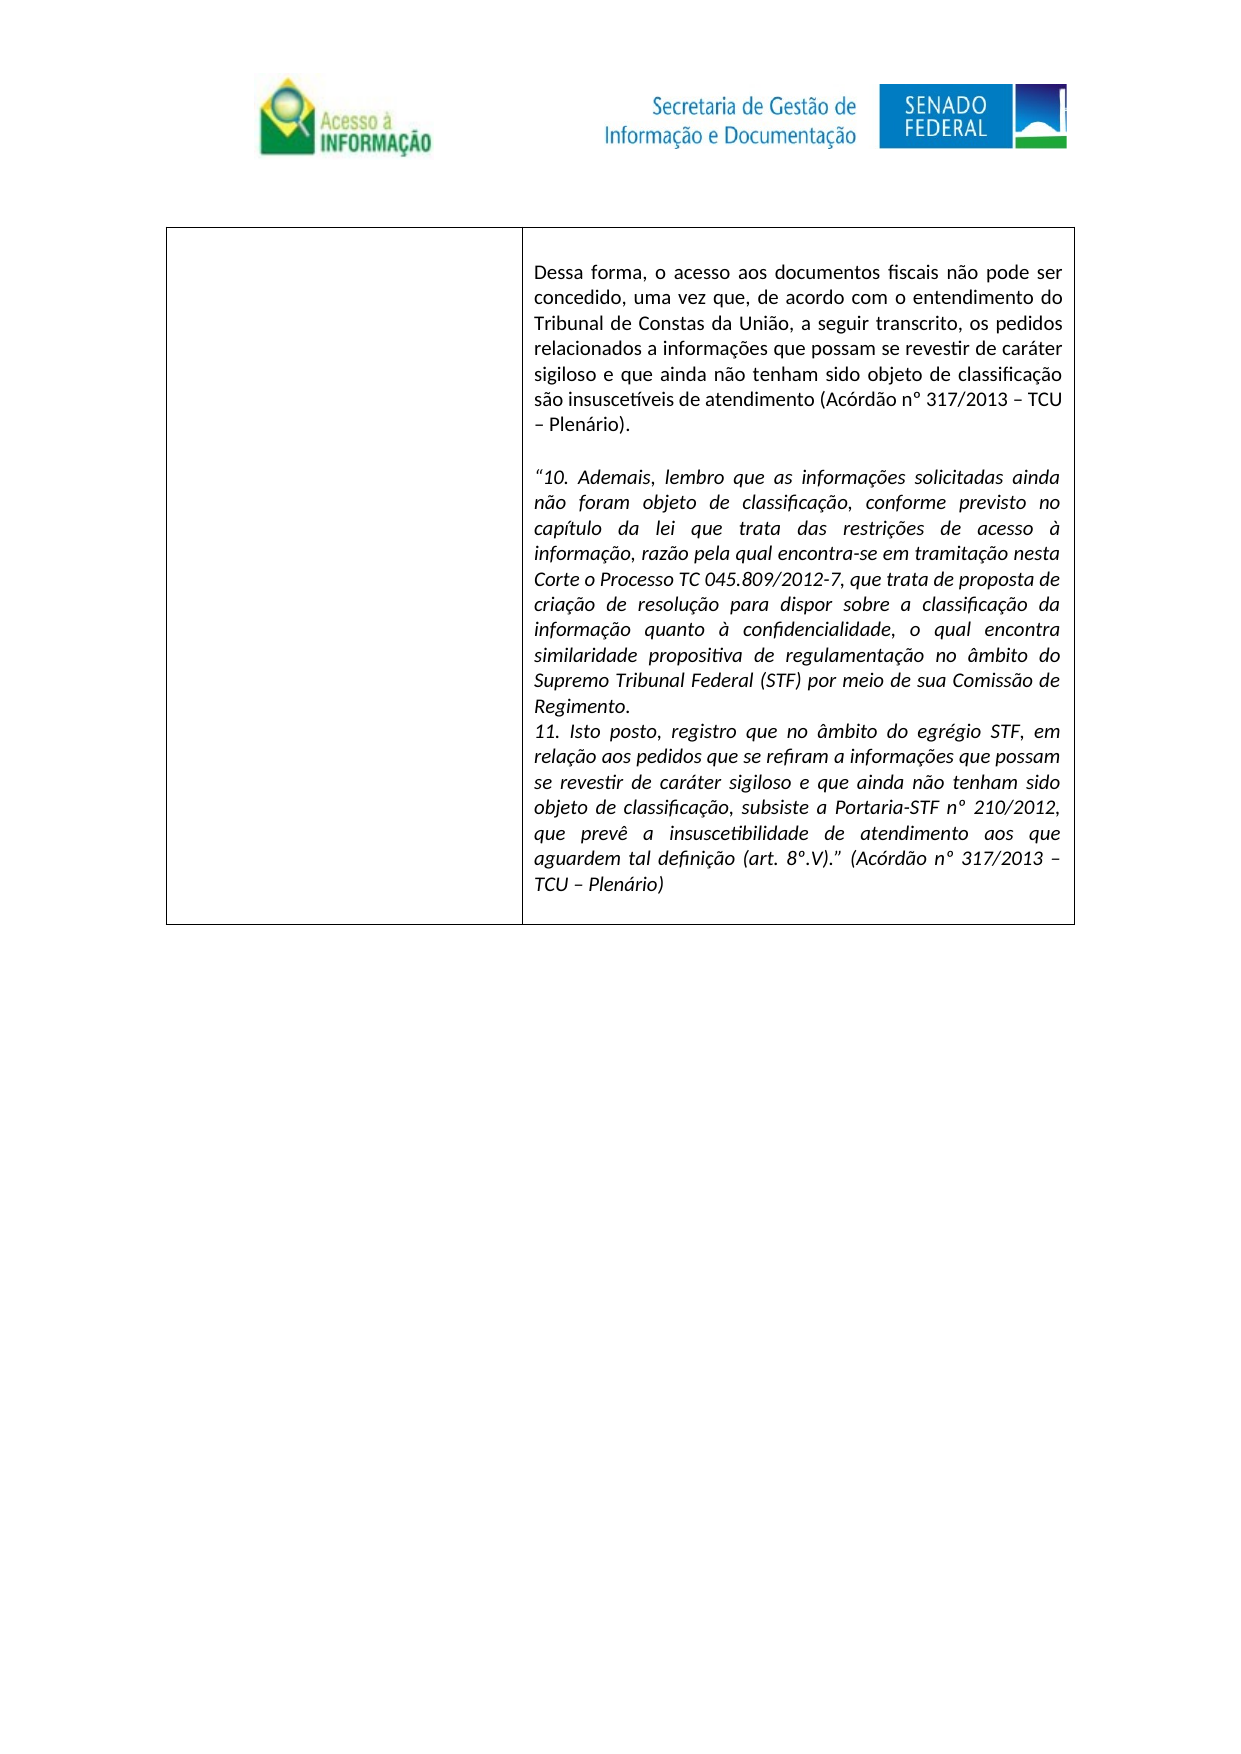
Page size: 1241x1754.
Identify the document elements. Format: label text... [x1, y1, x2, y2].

table_header [167, 228, 522, 924]
table_header Dessa forma, o acesso aos documentos fiscais não pode ser concedido, uma vez que, de acordo com o entendimento do Tribunal de Constas da União, a seguir transcrito, os pedidos relacionados a informações que possam se revestir de caráter sigiloso e que ainda não tenham sido objeto de classificação são insuscetíveis de atendimento (Acórdão nº 317/2013 – TCU – Plenário). “10. Ademais, lembro que as informações solicitadas ainda não foram objeto de classificação, conforme previsto no capítulo da lei que trata das restrições de acesso à informação, razão pela qual encontra-se em tramitação nesta Corte o Processo TC 045.809/2012-7, que trata de proposta de criação de resolução para dispor sobre a classificação da informação quanto à confidencialidade, o qual encontra similaridade propositiva de regulamentação no âmbito do Supremo Tribunal Federal (STF) por meio de sua Comissão de Regimento. 11. Isto posto, registro que no âmbito do egrégio STF, em relação aos pedidos que se refiram a informações que possam se revestir de caráter sigiloso e que ainda não tenham sido objeto de classificação, subsiste a Portaria-STF nº 210/2012, que prevê a insuscetibilidade de atendimento aos que aguardem tal definição (art. 8º.V).” (Acórdão nº 317/2013 – TCU – Plenário) [523, 228, 1074, 924]
